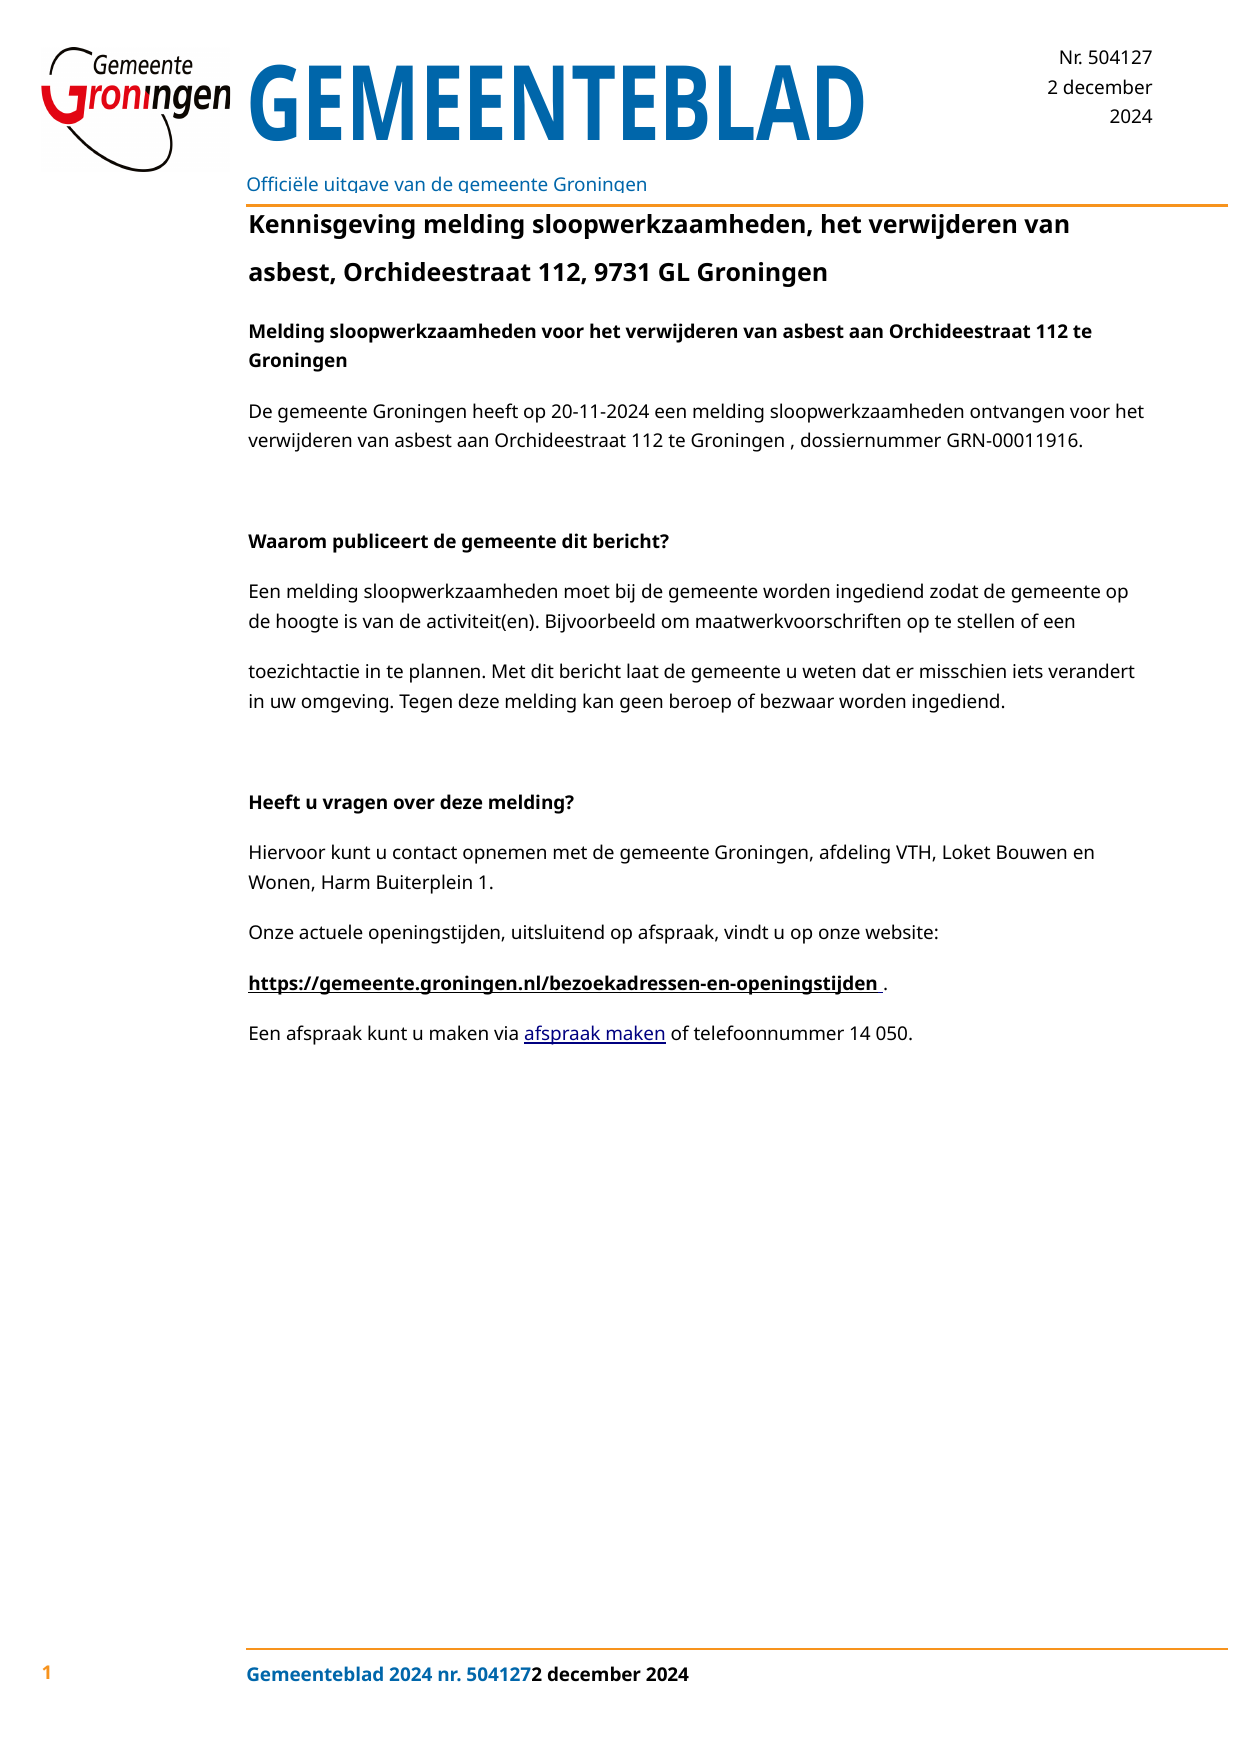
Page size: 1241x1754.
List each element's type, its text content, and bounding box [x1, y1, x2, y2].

text Kennisgeving melding sloopwerkzaamheden, het verwijderen van asbest, Orchideestraat 112, 9731 GL Groningen [248, 207, 1152, 288]
text Een melding sloopwerkzaamheden moet bij de gemeente worden ingediend zodat de gemeente op de hoogte is van de activiteit(en). Bijvoorbeeld om maatwerkvoorschriften op te stellen of een [248, 579, 1152, 634]
text Onze actuele openingstijden, uitsluitend op afspraak, vindt u op onze website: [248, 919, 1152, 945]
picture [41, 47, 231, 172]
text Waarom publiceert de gemeente dit bericht? [248, 528, 1152, 554]
text Hiervoor kunt u contact opnemen met de gemeente Groningen, afdeling VTH, Loket Bouwen en Wonen, Harm Buiterplein 1. [248, 839, 1152, 895]
text Heeft u vragen over deze melding? [248, 789, 1152, 815]
text De gemeente Groningen heeft op 20-11-2024 een melding sloopwerkzaamheden ontvangen voor het verwijderen van asbest aan Orchideestraat 112 te Groningen , dossiernummer GRN-00011916. [248, 398, 1152, 453]
text toezichtactie in te plannen. Met dit bericht laat de gemeente u weten dat er misschien iets verandert in uw omgeving. Tegen deze melding kan geen beroep of bezwaar worden ingediend. [248, 659, 1152, 714]
text Melding sloopwerkzaamheden voor het verwijderen van asbest aan Orchideestraat 112 te Groningen [248, 318, 1152, 373]
text https://gemeente.groningen.nl/bezoekadressen-en-openingstijden . [248, 970, 1152, 996]
text Een afspraak kunt u maken via afspraak maken of telefoonnummer 14 050. [248, 1020, 1152, 1046]
